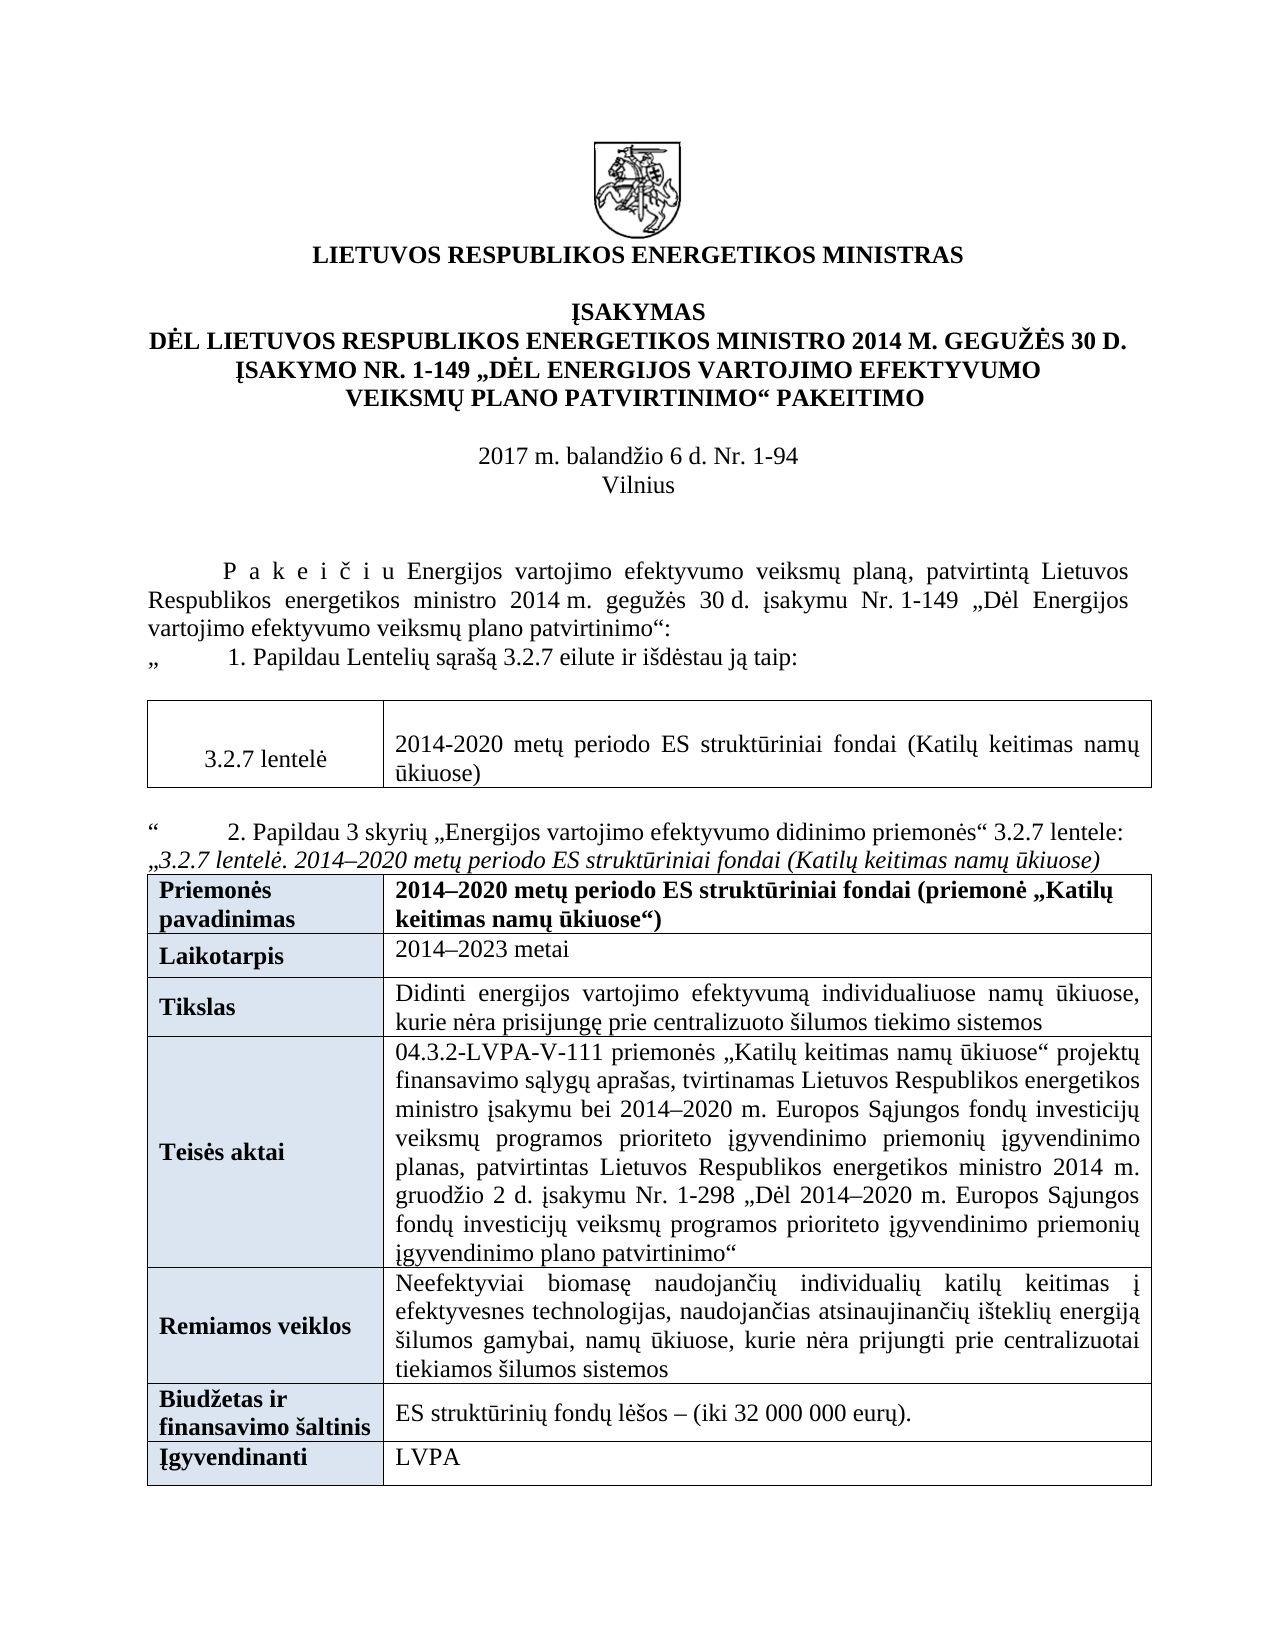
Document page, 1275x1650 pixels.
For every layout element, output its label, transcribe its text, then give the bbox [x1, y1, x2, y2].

text LIETUVOS RESPUBLIKOS ENERGETIKOS MINISTRAS [59, 240, 1128, 268]
text DĖL LIETUVOS RESPUBLIKOS ENERGETIKOS MINISTRO 2014 m. gegužės 30 D. įsakymo nr. 1-149 „Dėl ENERGIJOS VARTOJIMO EFEKTYVUMO [148, 326, 1128, 383]
table_cell 2014–2023 metai [384, 934, 1151, 977]
table_header 2014-2020 metų periodo ES struktūriniai fondai (Katilų keitimas namų ūkiuose) [384, 701, 1151, 787]
text 2017 m. balandžio 6 d. Nr. 1-94 [148, 441, 1128, 470]
table_cell Teisės aktai [148, 1037, 383, 1267]
table_header 2014–2020 metų periodo ES struktūriniai fondai (priemonė „Katilų keitimas namų ūkiuose“) [384, 875, 1151, 933]
text įsakymas [148, 297, 1128, 326]
table_cell Laikotarpis [148, 934, 383, 977]
table_cell Remiamos veiklos [148, 1268, 383, 1383]
table_cell Biudžetas ir finansavimo šaltinis [148, 1384, 383, 1441]
table_cell Įgyvendinanti [148, 1442, 383, 1485]
table_cell 04.3.2-LVPA-V-111 priemonės „Katilų keitimas namų ūkiuose“ projektų finansavimo sąlygų aprašas, tvirtinamas Lietuvos Respublikos energetikos ministro įsakymu bei 2014–2020 m. Europos Sąjungos fondų investicijų veiksmų programos prioriteto įgyvendinimo priemonių įgyvendinimo planas, patvirtintas Lietuvos Respublikos energetikos ministro 2014 m. gruodžio 2 d. įsakymu Nr. 1-298 „Dėl 2014–2020 m. Europos Sąjungos fondų investicijų veiksmų programos prioriteto įgyvendinimo priemonių įgyvendinimo plano patvirtinimo“ [384, 1037, 1151, 1267]
table_header Priemonės pavadinimas [148, 875, 383, 933]
text “ 2. Papildau 3 skyrių „Energijos vartojimo efektyvumo didinimo priemonės“ 3.2.7 lentele: [148, 817, 1128, 846]
table_cell LVPA [384, 1442, 1151, 1485]
table_cell ES struktūrinių fondų lėšos – (iki 32 000 000 eurų). [384, 1384, 1151, 1441]
text Vilnius [148, 470, 1128, 498]
text „ 1. Papildau Lentelių sąrašą 3.2.7 eilute ir išdėstau ją taip: [148, 642, 1128, 671]
text P a k e i č i u Energijos vartojimo efektyvumo veiksmų planą, patvirtintą Lietuvos Respublikos energetikos ministro 2014 m. gegužės 30 d. įsakymu Nr. 1-149 „Dėl Energijos vartojimo efektyvumo veiksmų plano patvirtinimo“: [148, 556, 1128, 642]
table_cell Tikslas [148, 978, 383, 1036]
text „3.2.7 lentelė. 2014–2020 metų periodo ES struktūriniai fondai (Katilų keitimas namų ūkiuose) [148, 846, 1128, 874]
table_header 3.2.7 lentelė [148, 701, 383, 787]
table_cell Didinti energijos vartojimo efektyvumą individualiuose namų ūkiuose, kurie nėra prisijungę prie centralizuoto šilumos tiekimo sistemos [384, 978, 1151, 1036]
table_cell Neefektyviai biomasę naudojančių individualių katilų keitimas į efektyvesnes technologijas, naudojančias atsinaujinančių išteklių energiją šilumos gamybai, namų ūkiuose, kurie nėra prijungti prie centralizuotai tiekiamos šilumos sistemos [384, 1268, 1151, 1383]
text VEIKSMŲ PLANO PATVIRTINIMO“ pakeitimo [148, 383, 1128, 412]
